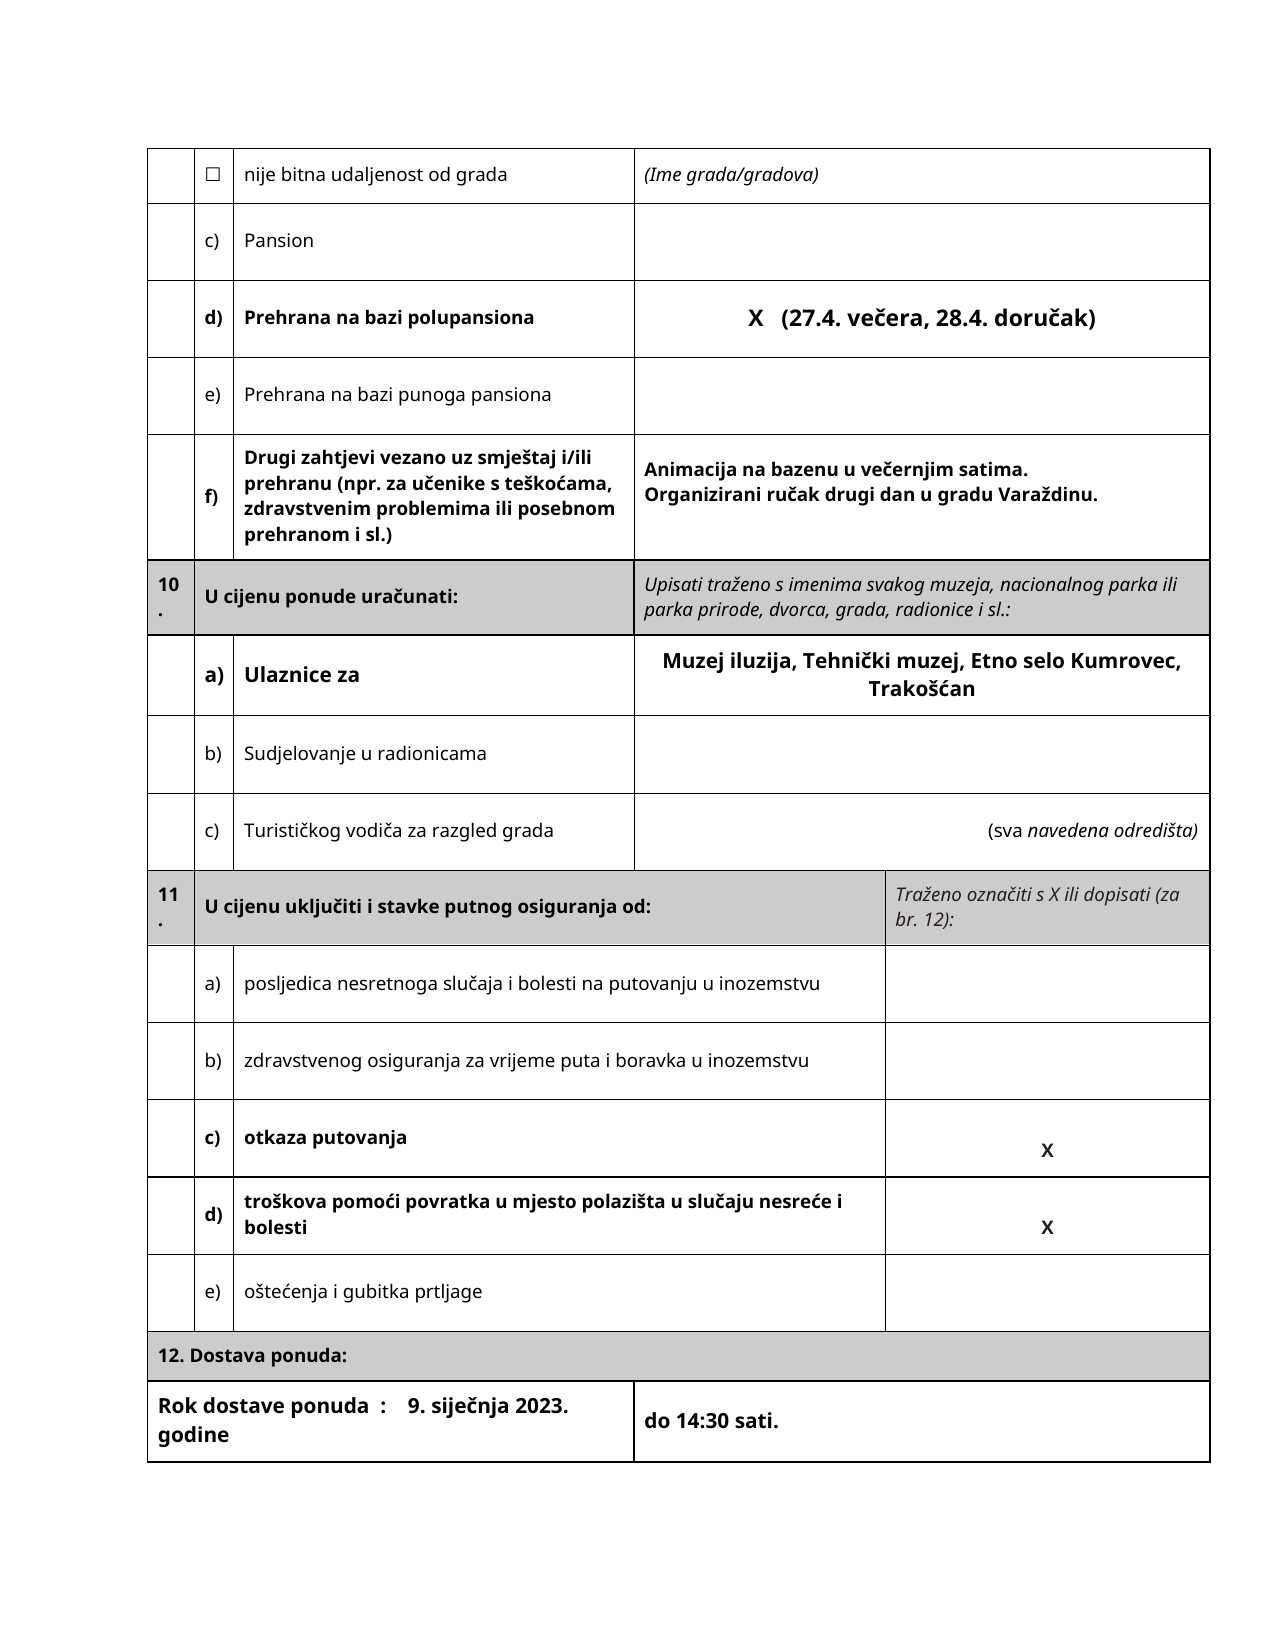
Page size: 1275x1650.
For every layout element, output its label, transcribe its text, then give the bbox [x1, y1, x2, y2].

table_cell [886, 946, 1209, 1022]
table_cell (sva navedena odredišta) [635, 794, 1209, 869]
table_cell Drugi zahtjevi vezano uz smještaj i/ili prehranu (npr. za učenike s teškoćama, zdravstvenim problemima ili posebnom prehranom i sl.) [234, 435, 634, 559]
table_cell Traženo označiti s X ili dopisati (za br. 12): [886, 871, 1209, 944]
table_cell [148, 149, 194, 202]
table_cell [635, 204, 1209, 279]
table_cell b) [195, 1023, 233, 1099]
table_cell c) [195, 204, 233, 279]
table_cell Sudjelovanje u radionicama [234, 716, 634, 792]
table_cell [148, 1255, 194, 1331]
table_cell [148, 1178, 194, 1253]
table_cell 11. [148, 871, 194, 944]
table_cell e) [195, 1255, 233, 1331]
table_cell X (27.4. večera, 28.4. doručak) [635, 281, 1209, 357]
table_cell oštećenja i gubitka prtljage [234, 1255, 885, 1331]
table_cell Pansion [234, 204, 634, 279]
table_cell X [886, 1100, 1209, 1176]
table_cell U cijenu uključiti i stavke putnog osiguranja od: [195, 871, 885, 944]
table_cell nije bitna udaljenost od grada [234, 149, 634, 202]
table_cell [148, 204, 194, 279]
table_cell [148, 636, 194, 715]
table_cell [148, 358, 194, 434]
table_cell d) [195, 1178, 233, 1253]
table_cell a) [195, 946, 233, 1022]
table_cell Muzej iluzija, Tehnički muzej, Etno selo Kumrovec, Trakošćan [635, 636, 1209, 715]
table_cell U cijenu ponude uračunati: [195, 561, 633, 634]
table_cell [148, 794, 194, 869]
table_cell [886, 1255, 1209, 1331]
table_cell Turističkog vodiča za razgled grada [234, 794, 634, 869]
table_cell Prehrana na bazi punoga pansiona [234, 358, 634, 434]
table_cell ☐ [195, 149, 233, 202]
table_cell Animacija na bazenu u večernjim satima. Organizirani ručak drugi dan u gradu Varaždinu. [635, 435, 1209, 559]
table_cell [148, 435, 194, 559]
table_cell (Ime grada/gradova) [635, 149, 1209, 202]
table_cell b) [195, 716, 233, 792]
table_cell c) [195, 794, 233, 869]
table_cell otkaza putovanja [234, 1100, 885, 1176]
table_cell [148, 1100, 194, 1176]
table_cell [148, 281, 194, 357]
table_cell [886, 1023, 1209, 1099]
table_cell c) [195, 1100, 233, 1176]
table_cell Rok dostave ponuda : 9. siječnja 2023. godine [148, 1382, 633, 1461]
table_cell Prehrana na bazi polupansiona [234, 281, 634, 357]
table_cell d) [195, 281, 233, 357]
table_cell [148, 946, 194, 1022]
table_cell f) [195, 435, 233, 559]
table_cell [635, 358, 1209, 434]
table_cell 10. [148, 561, 194, 634]
table_cell posljedica nesretnoga slučaja i bolesti na putovanju u inozemstvu [234, 946, 885, 1022]
table_cell [148, 716, 194, 792]
table_cell troškova pomoći povratka u mjesto polazišta u slučaju nesreće i bolesti [234, 1178, 885, 1253]
table_cell Upisati traženo s imenima svakog muzeja, nacionalnog parka ili parka prirode, dvorca, grada, radionice i sl.: [635, 561, 1209, 634]
table_cell Ulaznice za [234, 636, 634, 715]
table_cell [148, 1023, 194, 1099]
table_cell zdravstvenog osiguranja za vrijeme puta i boravka u inozemstvu [234, 1023, 885, 1099]
table_cell e) [195, 358, 233, 434]
table_cell 12. Dostava ponuda: [148, 1332, 1209, 1380]
table_cell [635, 716, 1209, 792]
table_cell X [886, 1178, 1209, 1253]
table_cell a) [195, 636, 233, 715]
table_cell do 14:30 sati. [635, 1382, 1209, 1461]
